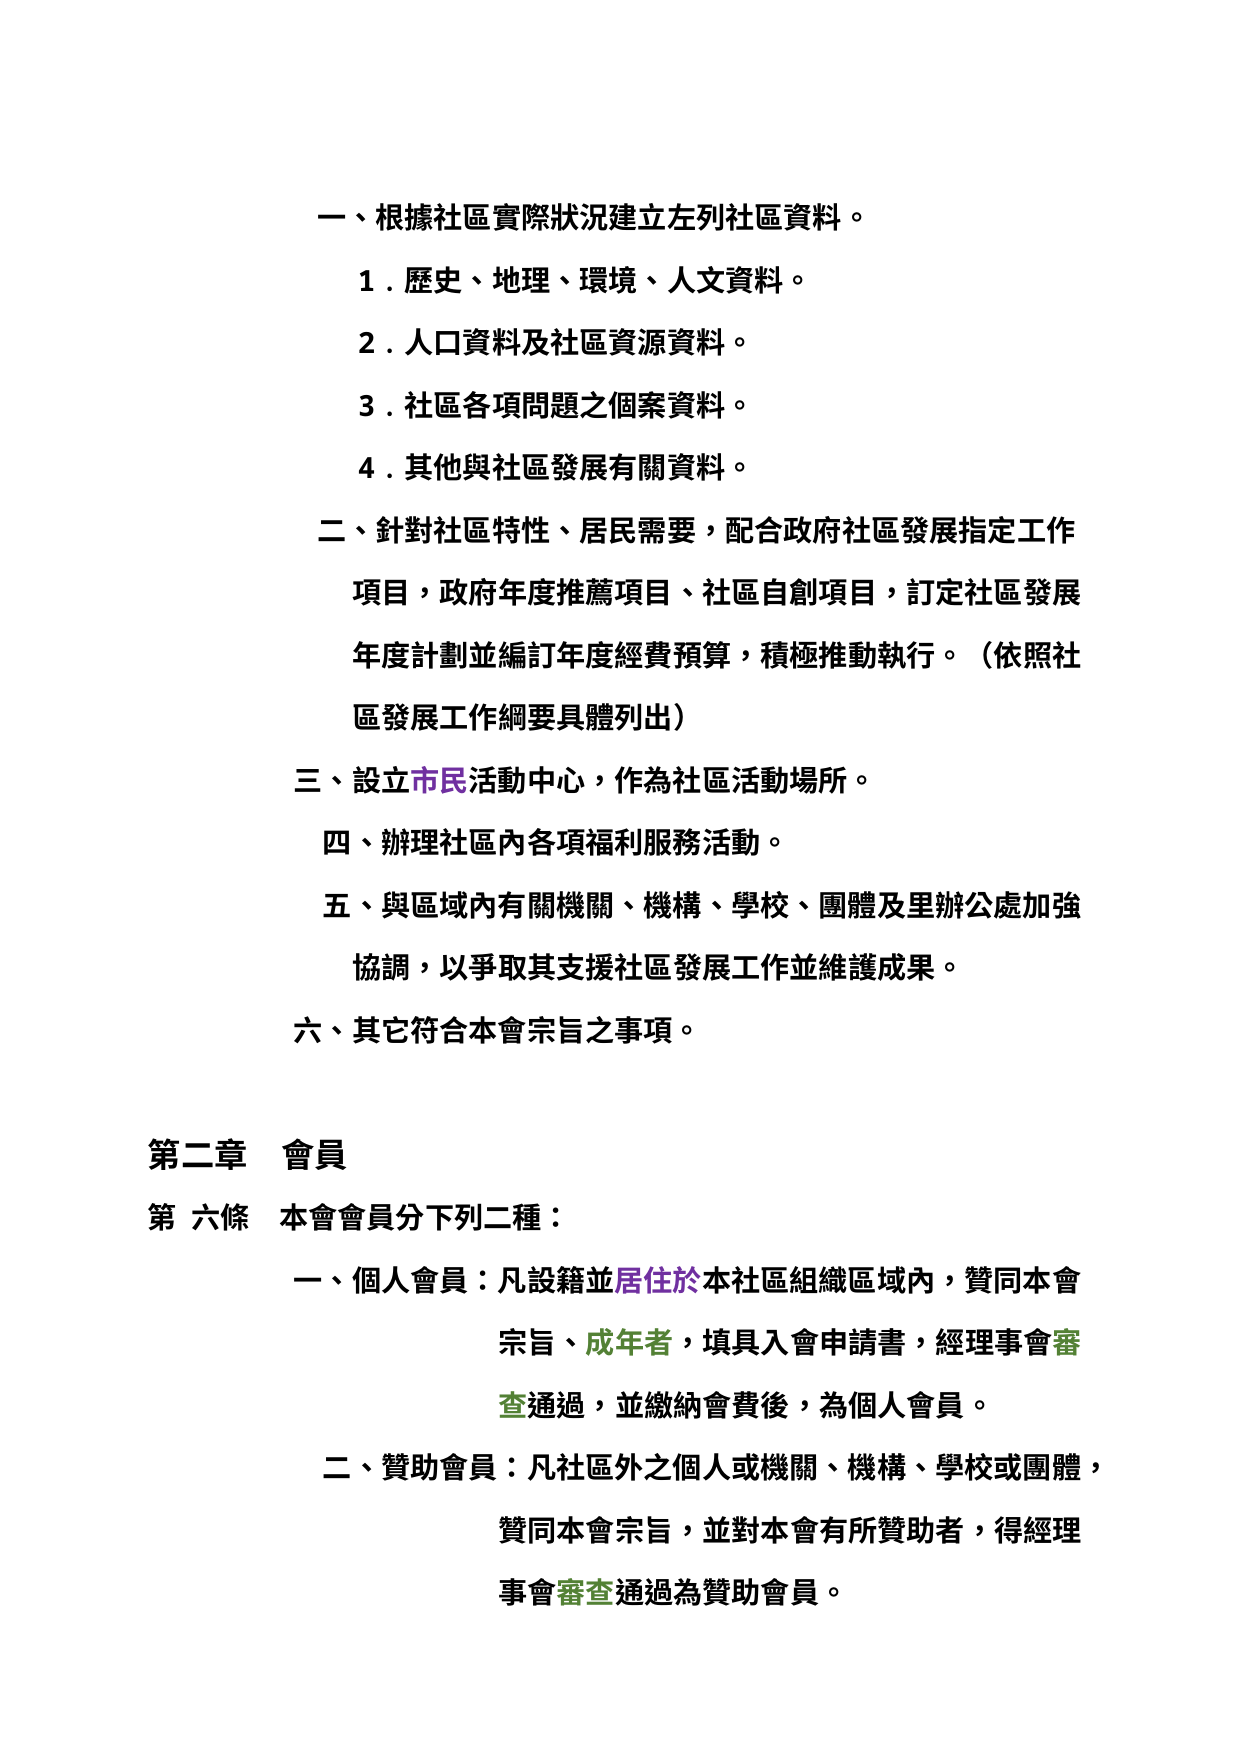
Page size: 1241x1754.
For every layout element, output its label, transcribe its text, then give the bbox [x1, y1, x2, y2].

text 3﹒社區各項問題之個案資料。 [148, 362, 1092, 424]
text 2﹒人口資料及社區資源資料。 [148, 299, 1092, 362]
text 一、根據社區實際狀況建立左列社區資料。 [148, 174, 1092, 237]
text 第二章 會員 [148, 1112, 1092, 1174]
text 五、與區域內有關機關、機構、學校、團體及里辦公處加強協調，以爭取其支援社區發展工作並維護成果。 [148, 862, 1092, 987]
text 四、辦理社區內各項福利服務活動。 [148, 799, 1092, 862]
text 1﹒歷史、地理、環境、人文資料。 [148, 237, 1092, 299]
text 六、其它符合本會宗旨之事項。 [148, 987, 1092, 1049]
text 一、個人會員：凡設籍並居住於本社區組織區域內，贊同本會宗旨、成年者，填具入會申請書，經理事會審查通過，並繳納會費後，為個人會員。 [148, 1237, 1092, 1424]
text 三、設立市民活動中心，作為社區活動場所。 [148, 737, 1092, 799]
text 二、針對社區特性、居民需要，配合政府社區發展指定工作項目，政府年度推薦項目、社區自創項目，訂定社區發展年度計劃並編訂年度經費預算，積極推動執行。（依照社區發展工作綱要具體列出） [148, 487, 1092, 737]
text 二、贊助會員：凡社區外之個人或機關、機構、學校或團體，贊同本會宗旨，並對本會有所贊助者，得經理事會審查通過為贊助會員。 [148, 1424, 1092, 1612]
text 4﹒其他與社區發展有關資料。 [148, 424, 1092, 487]
text 第 六條 本會會員分下列二種： [148, 1174, 1092, 1237]
